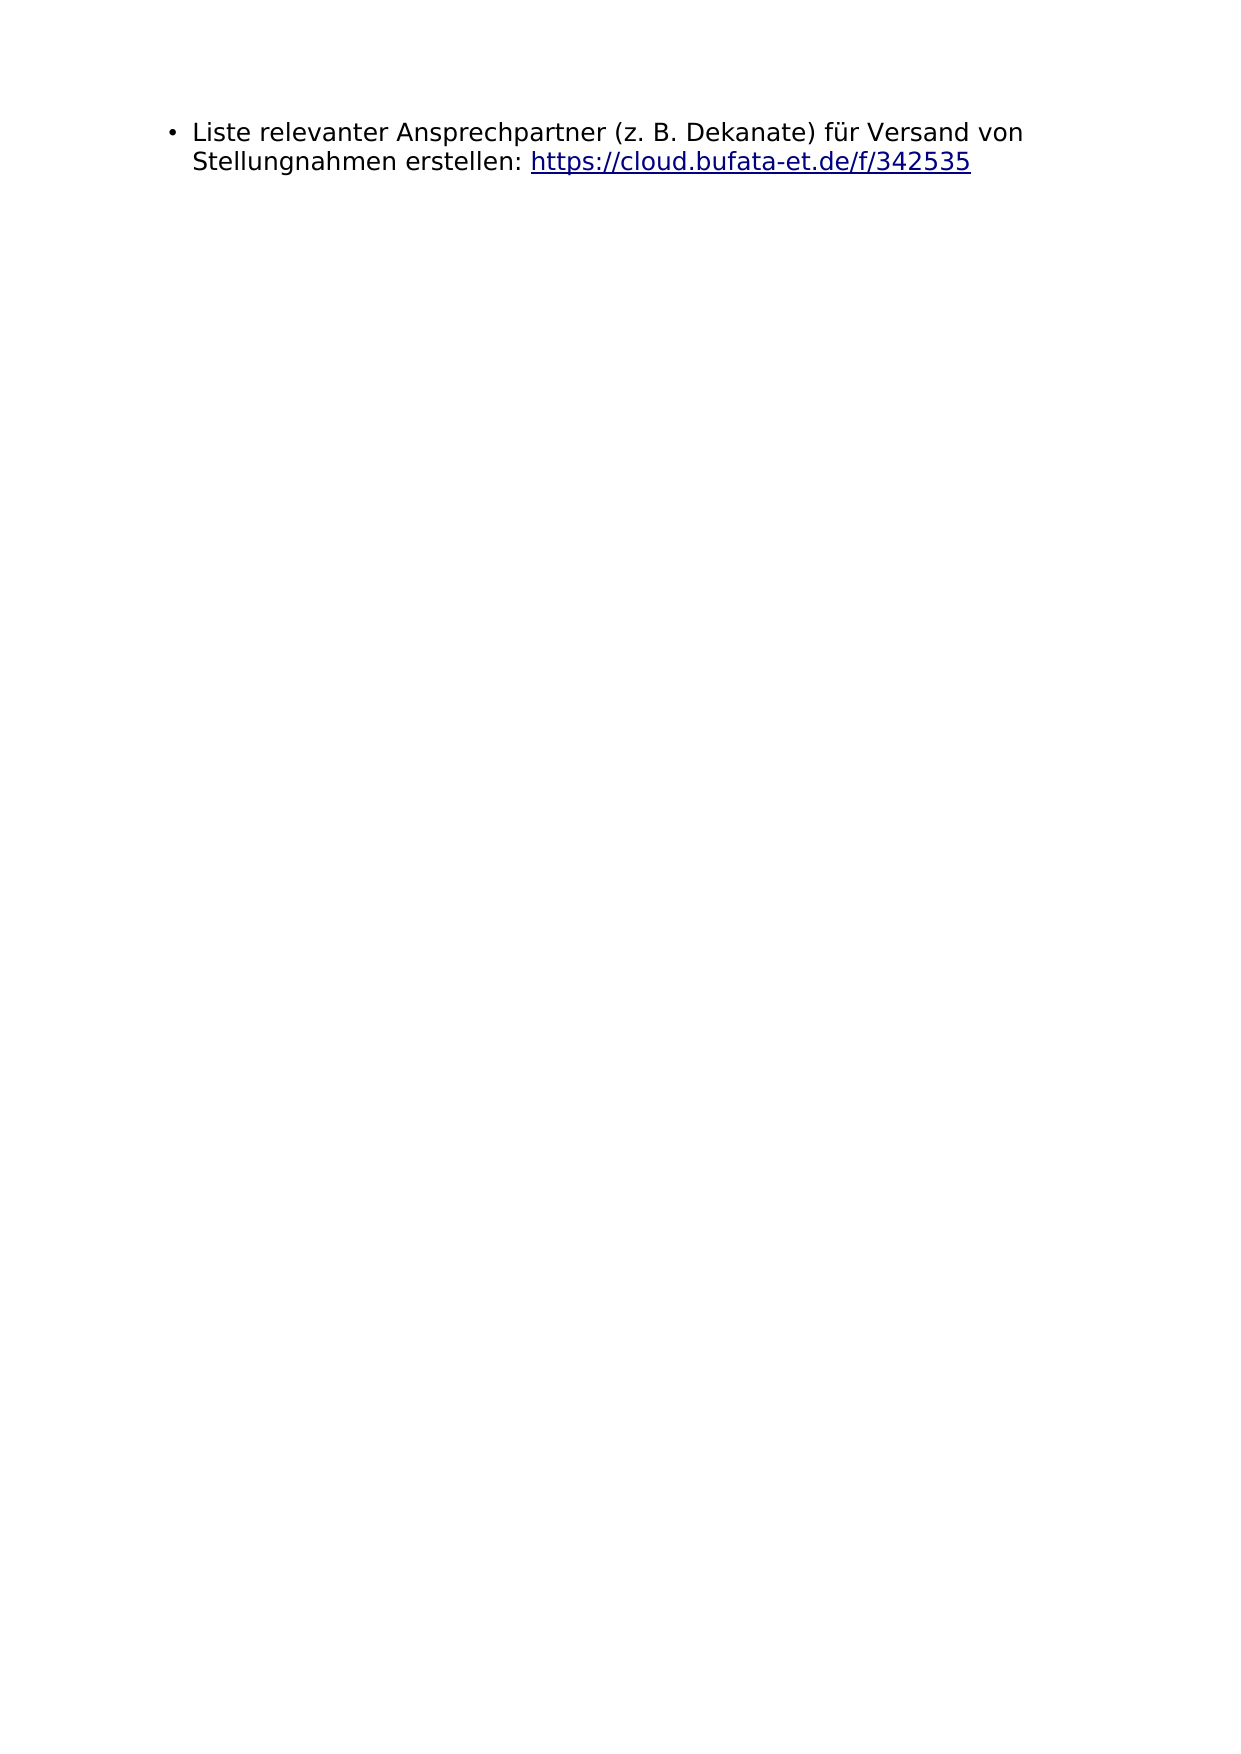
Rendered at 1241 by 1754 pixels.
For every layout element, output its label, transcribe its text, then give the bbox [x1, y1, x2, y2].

list Liste relevanter Ansprechpartner (z. B. Dekanate) für Versand von Stellungnahmen erstellen: https://cloud.bufata-et.de/f/342535 [177, 118, 1122, 176]
